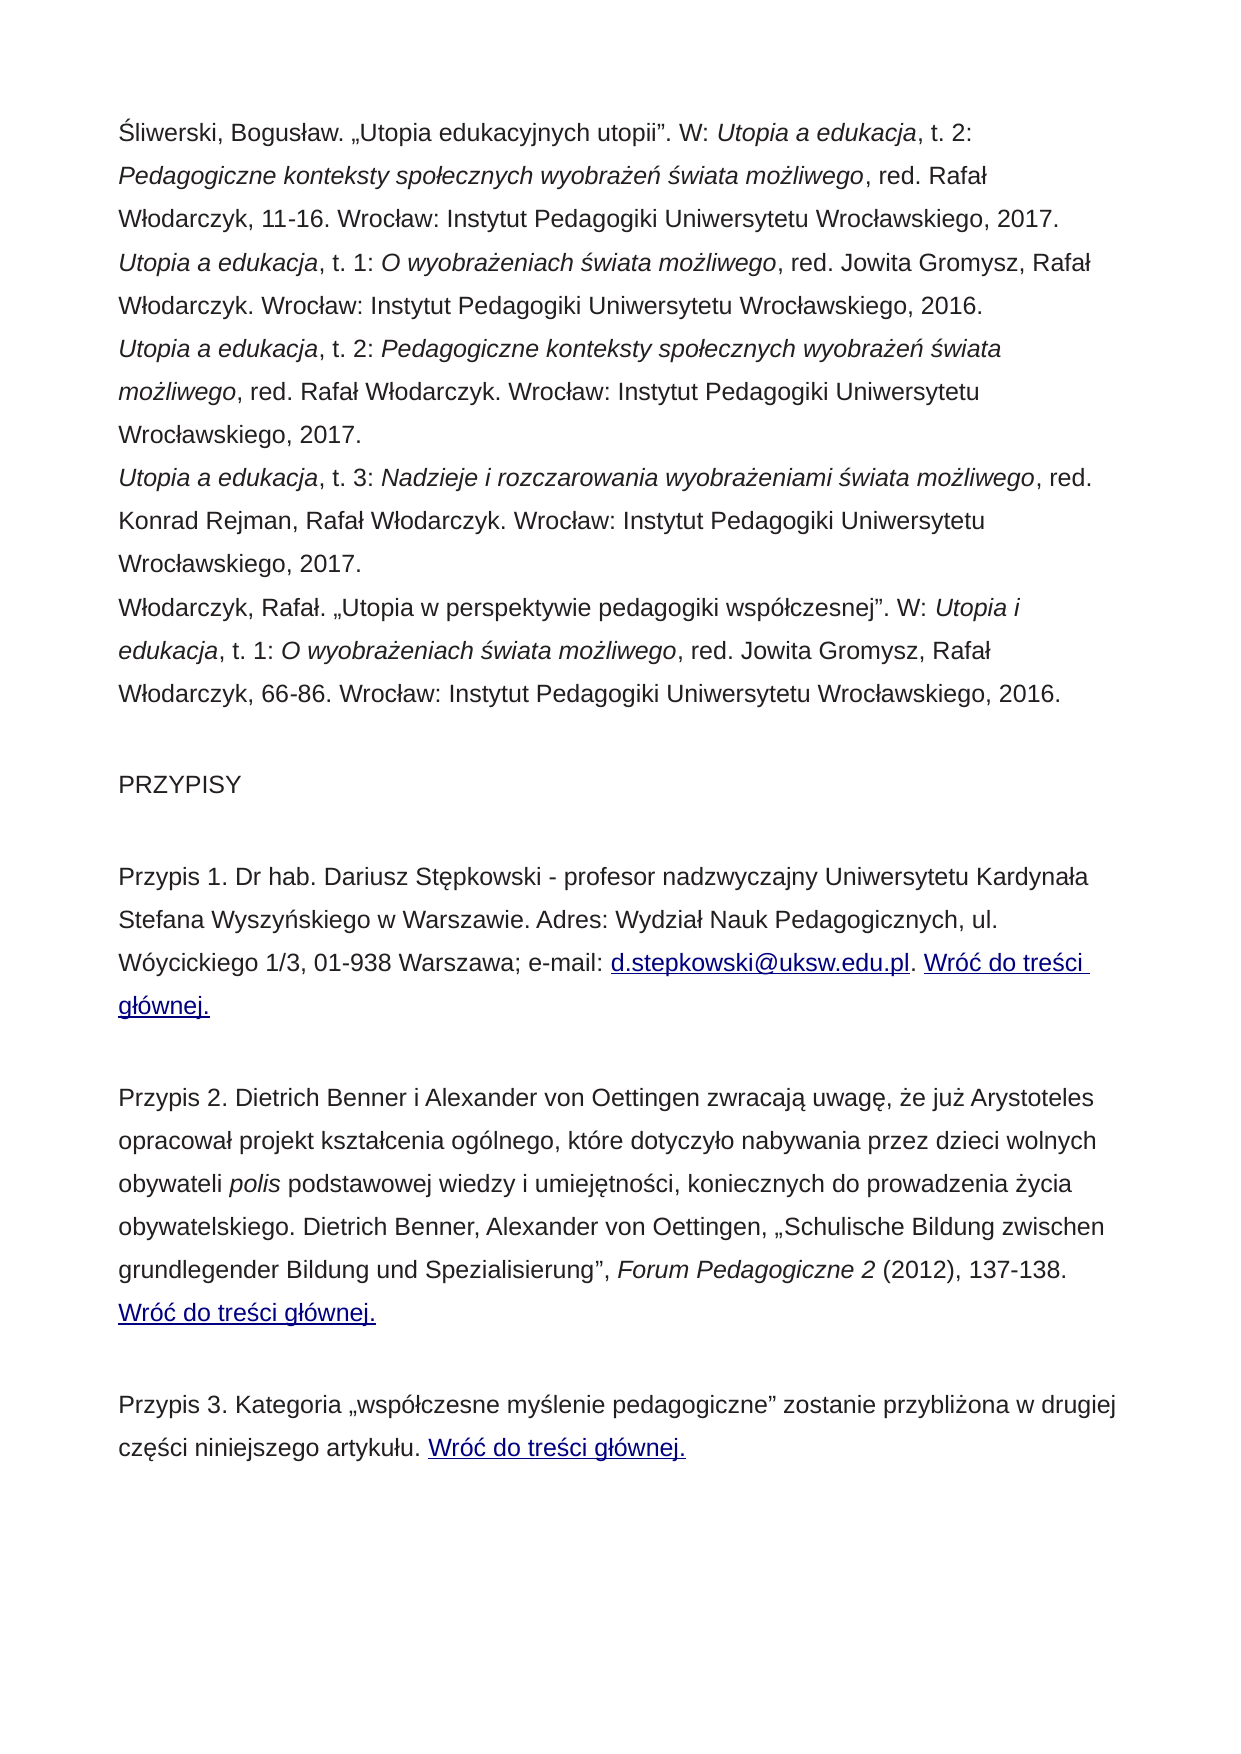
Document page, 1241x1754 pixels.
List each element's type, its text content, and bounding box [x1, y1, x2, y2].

subtitle PRZYPISY [118, 770, 1122, 799]
text Utopia a edukacja, t. 1: O wyobrażeniach świata możliwego, red. Jowita Gromysz, Rafał Włodarczyk. Wrocław: Instytut Pedagogiki Uniwersytetu Wrocławskiego, 2016. [118, 247, 1122, 319]
text Przypis 2. Dietrich Benner i Alexander von Oettingen zwracają uwagę, że już Arystoteles opracował projekt kształcenia ogólnego, które dotyczyło nabywania przez dzieci wolnych obywateli polis podstawowej wiedzy i umiejętności, koniecznych do prowadzenia życia obywatelskiego. Dietrich Benner, Alexander von Oettingen, „Schulische Bildung zwischen grundlegender Bildung und Spezialisierung”, Forum Pedagogiczne 2 (2012), 137-138. Wróć do treści głównej. [118, 1083, 1122, 1327]
text Utopia a edukacja, t. 3: Nadzieje i rozczarowania wyobrażeniami świata możliwego, red. Konrad Rejman, Rafał Włodarczyk. Wrocław: Instytut Pedagogiki Uniwersytetu Wrocławskiego, 2017. [118, 463, 1122, 578]
text Śliwerski, Bogusław. „Utopia edukacyjnych utopii”. W: Utopia a edukacja, t. 2: Pedagogiczne konteksty społecznych wyobrażeń świata możliwego, red. Rafał Włodarczyk, 11-16. Wrocław: Instytut Pedagogiki Uniwersytetu Wrocławskiego, 2017. [118, 118, 1122, 233]
text Przypis 1. Dr hab. Dariusz Stępkowski - profesor nadzwyczajny Uniwersytetu Kardynała Stefana Wyszyńskiego w Warszawie. Adres: Wydział Nauk Pedagogicznych, ul. Wóycickiego 1/3, 01-938 Warszawa; e-mail: d.stepkowski@uksw.edu.pl. Wróć do treści głównej. [118, 862, 1122, 1020]
text Przypis 3. Kategoria „współczesne myślenie pedagogiczne” zostanie przybliżona w drugiej części niniejszego artykułu. Wróć do treści głównej. [118, 1390, 1122, 1462]
text Włodarczyk, Rafał. „Utopia w perspektywie pedagogiki współczesnej”. W: Utopia i edukacja, t. 1: O wyobrażeniach świata możliwego, red. Jowita Gromysz, Rafał Włodarczyk, 66-86. Wrocław: Instytut Pedagogiki Uniwersytetu Wrocławskiego, 2016. [118, 592, 1122, 707]
text Utopia a edukacja, t. 2: Pedagogiczne konteksty społecznych wyobrażeń świata możliwego, red. Rafał Włodarczyk. Wrocław: Instytut Pedagogiki Uniwersytetu Wrocławskiego, 2017. [118, 334, 1122, 449]
